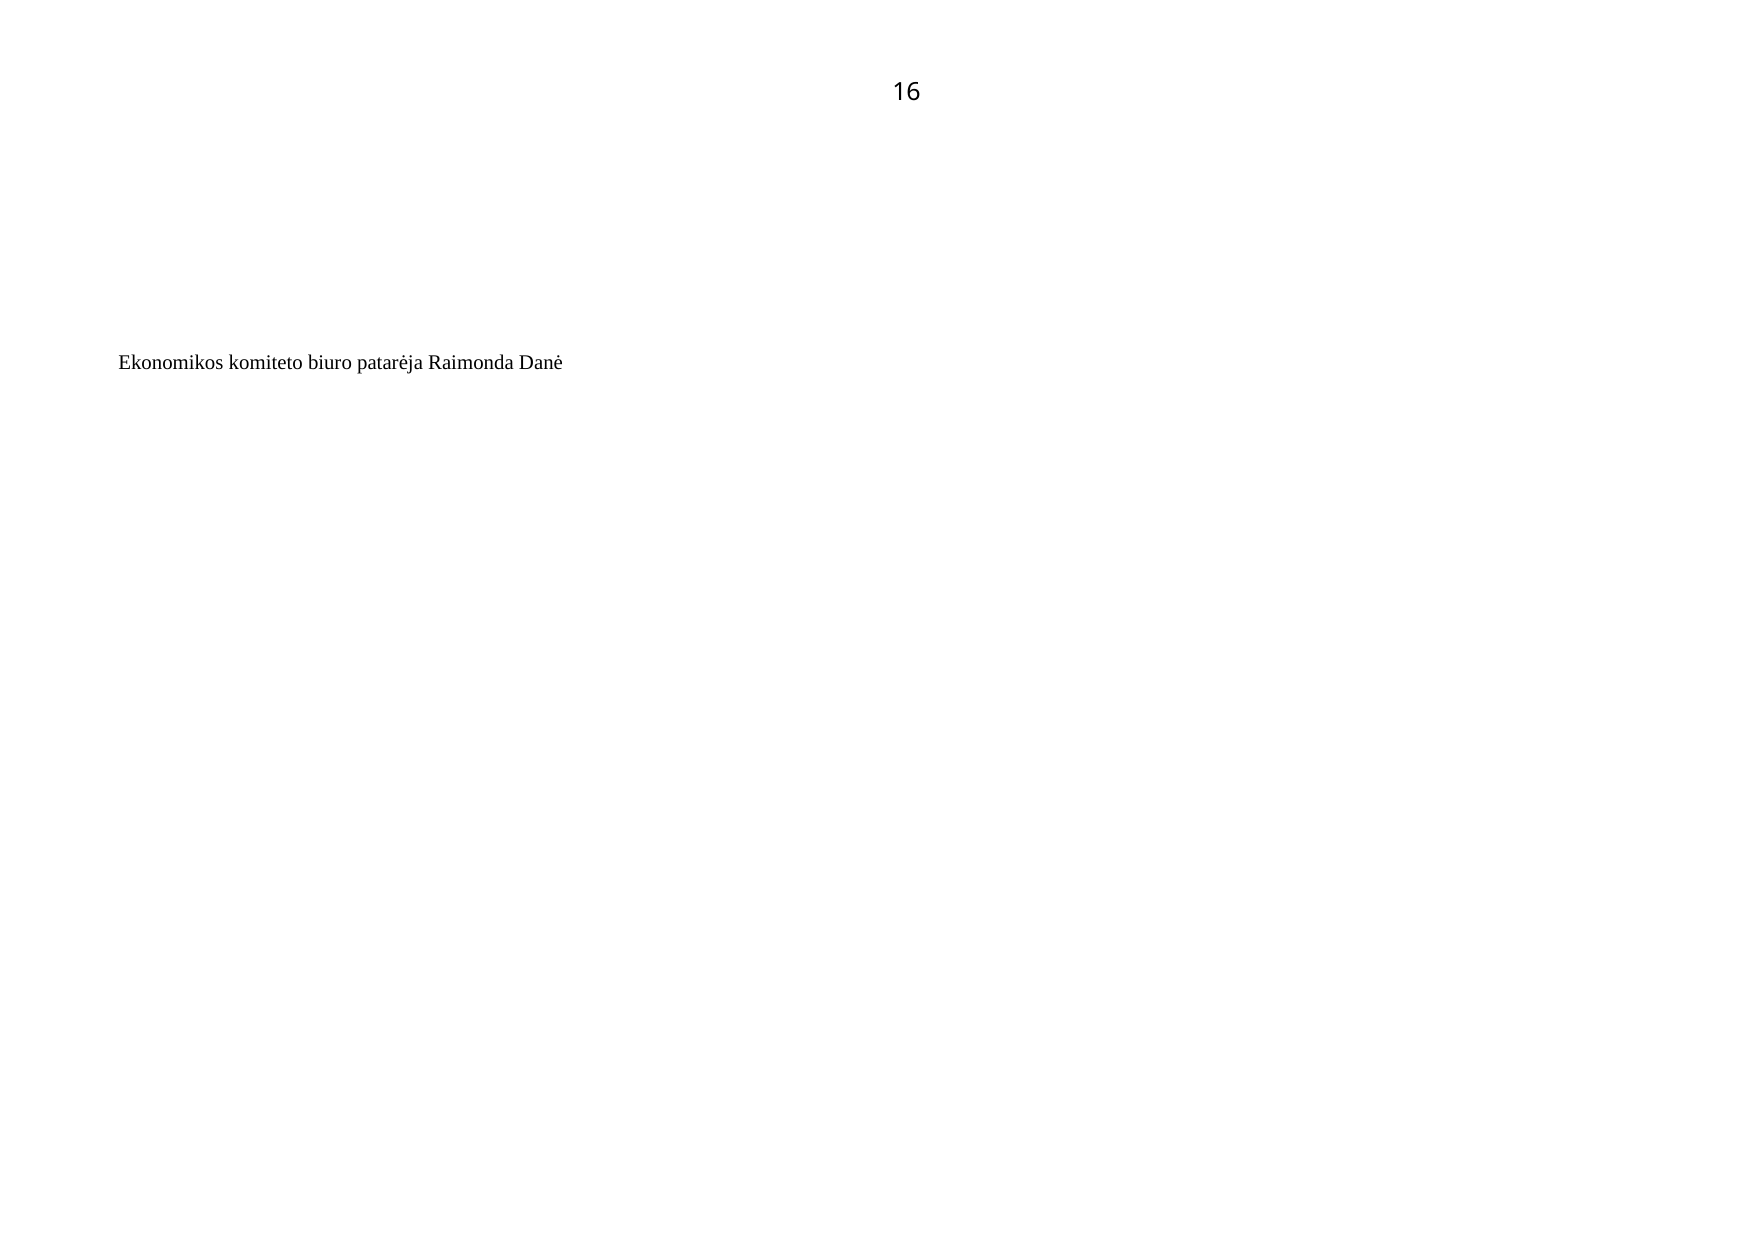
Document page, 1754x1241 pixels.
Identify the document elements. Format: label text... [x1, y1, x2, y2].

text Ekonomikos komiteto biuro patarėja Raimonda Danė [118, 350, 1695, 374]
